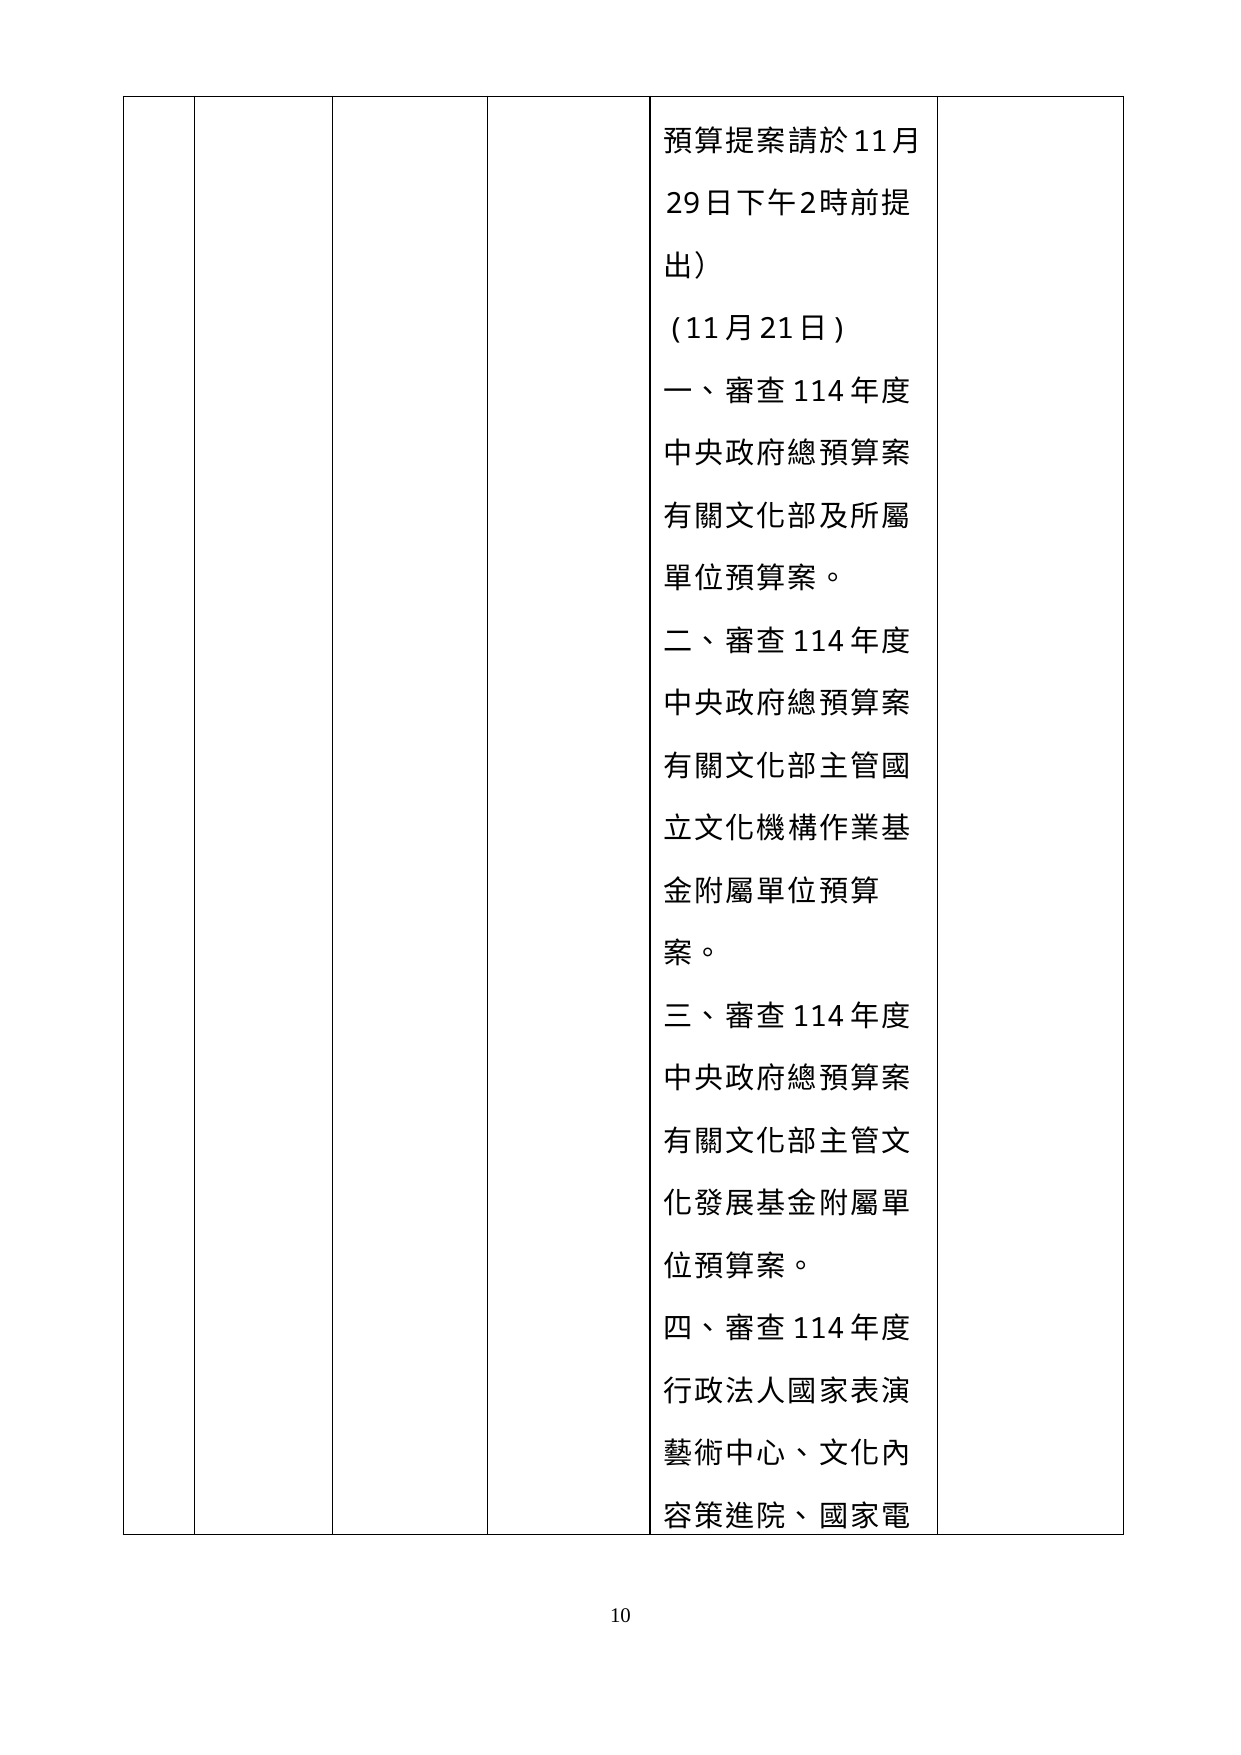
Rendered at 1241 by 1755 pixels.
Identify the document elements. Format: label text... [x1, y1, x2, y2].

table_cell [333, 97, 487, 1534]
table_cell [938, 97, 1123, 1534]
table_cell [195, 97, 332, 1534]
table_cell 預算提案請於11月29日下午2時前提出） (11月21日) 一、審查114年度中央政府總預算案有關文化部及所屬單位預算案。 二、審查114年度中央政府總預算案有關文化部主管國立文化機構作業基金附屬單位預算案。 三、審查114年度中央政府總預算案有關文化部主管文化發展基金附屬單位預算案。 四、審查114年度行政法人國家表演藝術中心、文化內容策進院、國家電 [651, 97, 937, 1534]
table_cell [488, 97, 649, 1534]
table_cell [124, 97, 194, 1534]
